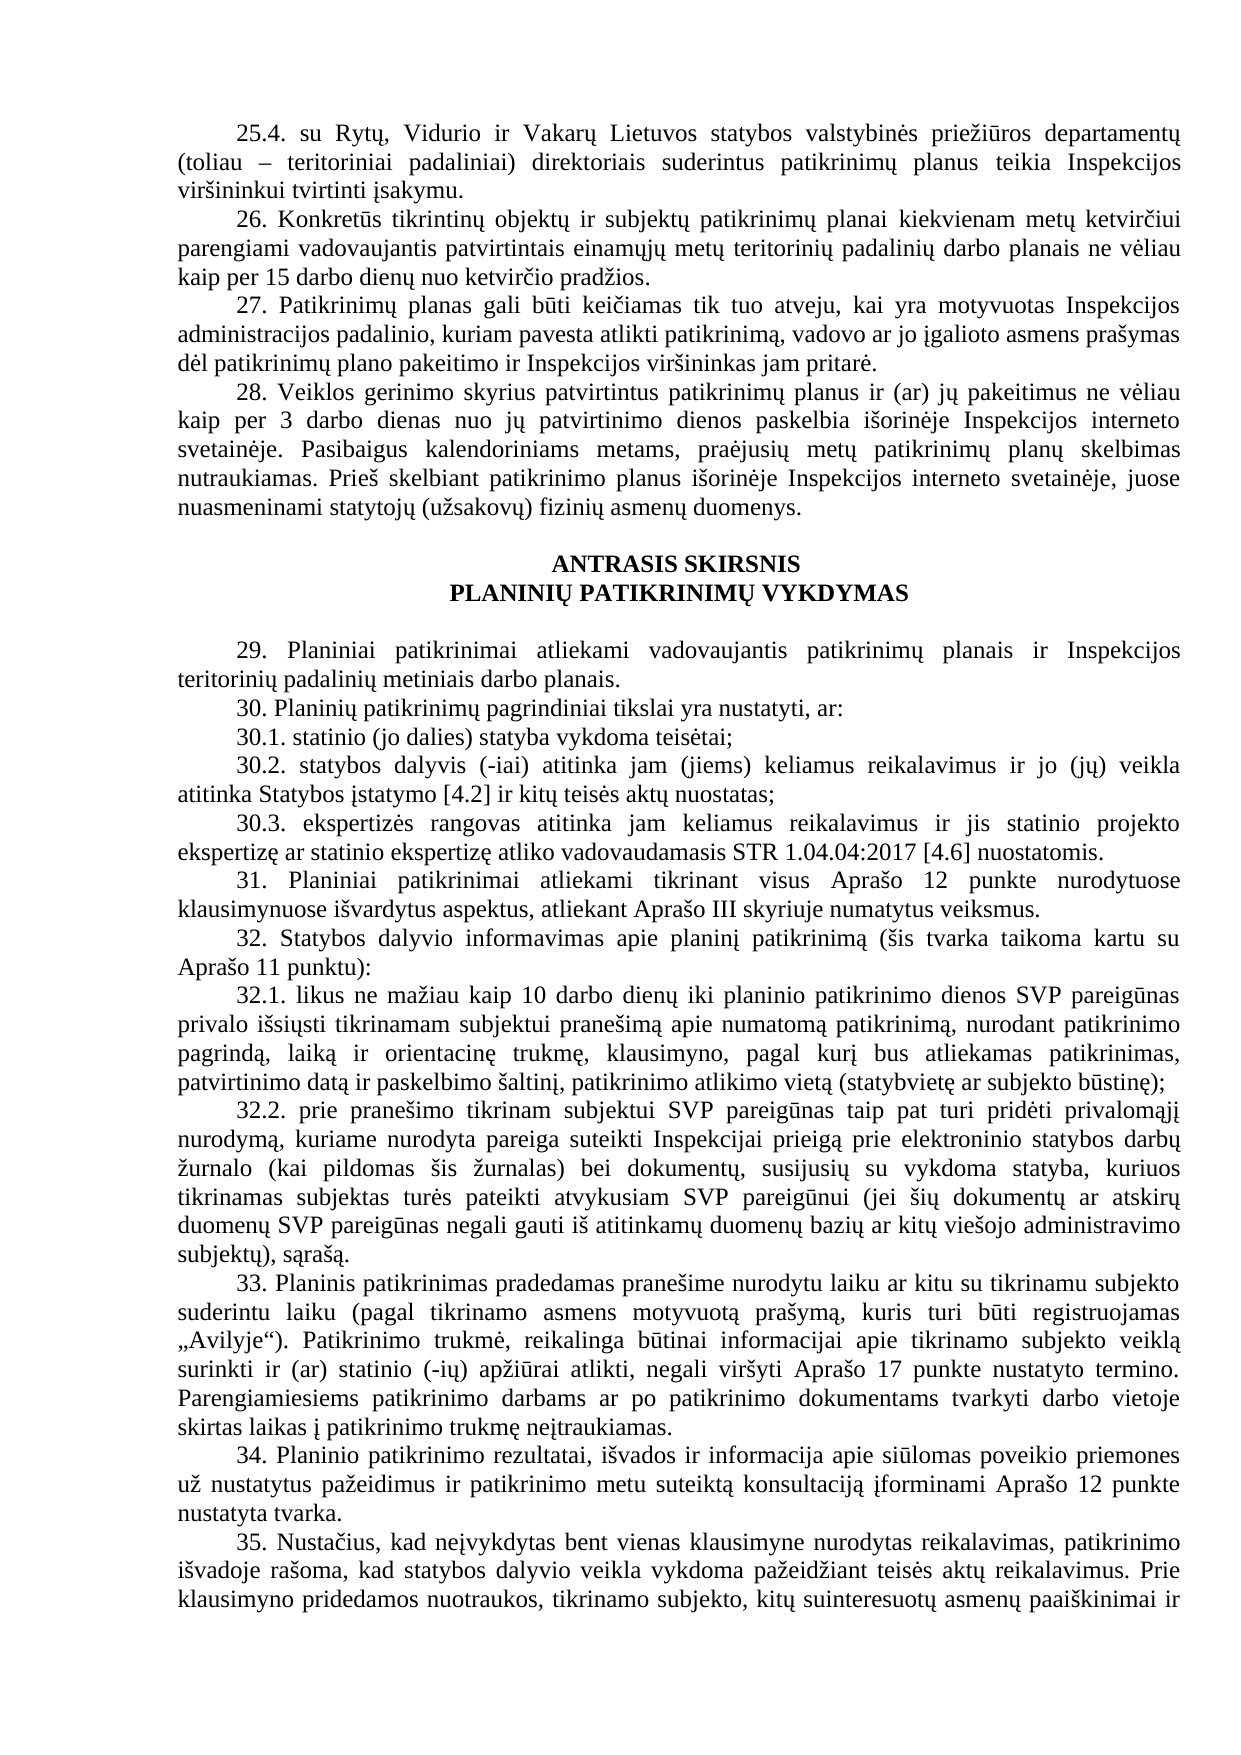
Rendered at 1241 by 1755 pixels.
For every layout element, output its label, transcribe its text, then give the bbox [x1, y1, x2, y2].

text 33. Planinis patikrinimas pradedamas pranešime nurodytu laiku ar kitu su tikrinamu subjekto suderintu laiku (pagal tikrinamo asmens motyvuotą prašymą, kuris turi būti registruojamas „Avilyje“). Patikrinimo trukmė, reikalinga būtinai informacijai apie tikrinamo subjekto veiklą surinkti ir (ar) statinio (-ių) apžiūrai atlikti, negali viršyti Aprašo 17 punkte nustatyto termino. Parengiamiesiems patikrinimo darbams ar po patikrinimo dokumentams tvarkyti darbo vietoje skirtas laikas į patikrinimo trukmę neįtraukiamas. [177, 1268, 1181, 1441]
text 29. Planiniai patikrinimai atliekami vadovaujantis patikrinimų planais ir Inspekcijos teritorinių padalinių metiniais darbo planais. [177, 636, 1181, 693]
text ANTRASIS SKIRSNIS [177, 549, 1181, 578]
text 32.1. likus ne mažiau kaip 10 darbo dienų iki planinio patikrinimo dienos SVP pareigūnas privalo išsiųsti tikrinamam subjektui pranešimą apie numatomą patikrinimą, nurodant patikrinimo pagrindą, laiką ir orientacinę trukmę, klausimyno, pagal kurį bus atliekamas patikrinimas, patvirtinimo datą ir paskelbimo šaltinį, patikrinimo atlikimo vietą (statybvietę ar subjekto būstinę); [177, 981, 1181, 1096]
text 30.2. statybos dalyvis (-iai) atitinka jam (jiems) keliamus reikalavimus ir jo (jų) veikla atitinka Statybos įstatymo [4.2] ir kitų teisės aktų nuostatas; [177, 751, 1181, 808]
text 30. Planinių patikrinimų pagrindiniai tikslai yra nustatyti, ar: [177, 693, 1181, 722]
text 28. Veiklos gerinimo skyrius patvirtintus patikrinimų planus ir (ar) jų pakeitimus ne vėliau kaip per 3 darbo dienas nuo jų patvirtinimo dienos paskelbia išorinėje Inspekcijos interneto svetainėje. Pasibaigus kalendoriniams metams, praėjusių metų patikrinimų planų skelbimas nutraukiamas. Prieš skelbiant patikrinimo planus išorinėje Inspekcijos interneto svetainėje, juose nuasmeninami statytojų (užsakovų) fizinių asmenų duomenys. [177, 377, 1181, 521]
text 25.4. su Rytų, Vidurio ir Vakarų Lietuvos statybos valstybinės priežiūros departamentų (toliau – teritoriniai padaliniai) direktoriais suderintus patikrinimų planus teikia Inspekcijos viršininkui tvirtinti įsakymu. [177, 118, 1181, 204]
text 30.1. statinio (jo dalies) statyba vykdoma teisėtai; [177, 722, 1181, 751]
text 34. Planinio patikrinimo rezultatai, išvados ir informacija apie siūlomas poveikio priemones už nustatytus pažeidimus ir patikrinimo metu suteiktą konsultaciją įforminami Aprašo 12 punkte nustatyta tvarka. [177, 1441, 1181, 1527]
text 31. Planiniai patikrinimai atliekami tikrinant visus Aprašo 12 punkte nurodytuose klausimynuose išvardytus aspektus, atliekant Aprašo III skyriuje numatytus veiksmus. [177, 866, 1181, 923]
text PLANINIŲ PATIKRINIMŲ VYKDYMAS [177, 578, 1181, 607]
text 30.3. ekspertizės rangovas atitinka jam keliamus reikalavimus ir jis statinio projekto ekspertizę ar statinio ekspertizę atliko vadovaudamasis STR 1.04.04:2017 [4.6] nuostatomis. [177, 808, 1181, 866]
text 26. Konkretūs tikrintinų objektų ir subjektų patikrinimų planai kiekvienam metų ketvirčiui parengiami vadovaujantis patvirtintais einamųjų metų teritorinių padalinių darbo planais ne vėliau kaip per 15 darbo dienų nuo ketvirčio pradžios. [177, 204, 1181, 291]
text 32. Statybos dalyvio informavimas apie planinį patikrinimą (šis tvarka taikoma kartu su Aprašo 11 punktu): [177, 923, 1181, 981]
text 35. Nustačius, kad neįvykdytas bent vienas klausimyne nurodytas reikalavimas, patikrinimo išvadoje rašoma, kad statybos dalyvio veikla vykdoma pažeidžiant teisės aktų reikalavimus. Prie klausimyno pridedamos nuotraukos, tikrinamo subjekto, kitų suinteresuotų asmenų paaiškinimai ir [177, 1527, 1181, 1613]
text 32.2. prie pranešimo tikrinam subjektui SVP pareigūnas taip pat turi pridėti privalomąjį nurodymą, kuriame nurodyta pareiga suteikti Inspekcijai prieigą prie elektroninio statybos darbų žurnalo (kai pildomas šis žurnalas) bei dokumentų, susijusių su vykdoma statyba, kuriuos tikrinamas subjektas turės pateikti atvykusiam SVP pareigūnui (jei šių dokumentų ar atskirų duomenų SVP pareigūnas negali gauti iš atitinkamų duomenų bazių ar kitų viešojo administravimo subjektų), sąrašą. [177, 1096, 1181, 1268]
text 27. Patikrinimų planas gali būti keičiamas tik tuo atveju, kai yra motyvuotas Inspekcijos administracijos padalinio, kuriam pavesta atlikti patikrinimą, vadovo ar jo įgalioto asmens prašymas dėl patikrinimų plano pakeitimo ir Inspekcijos viršininkas jam pritarė. [177, 291, 1181, 377]
